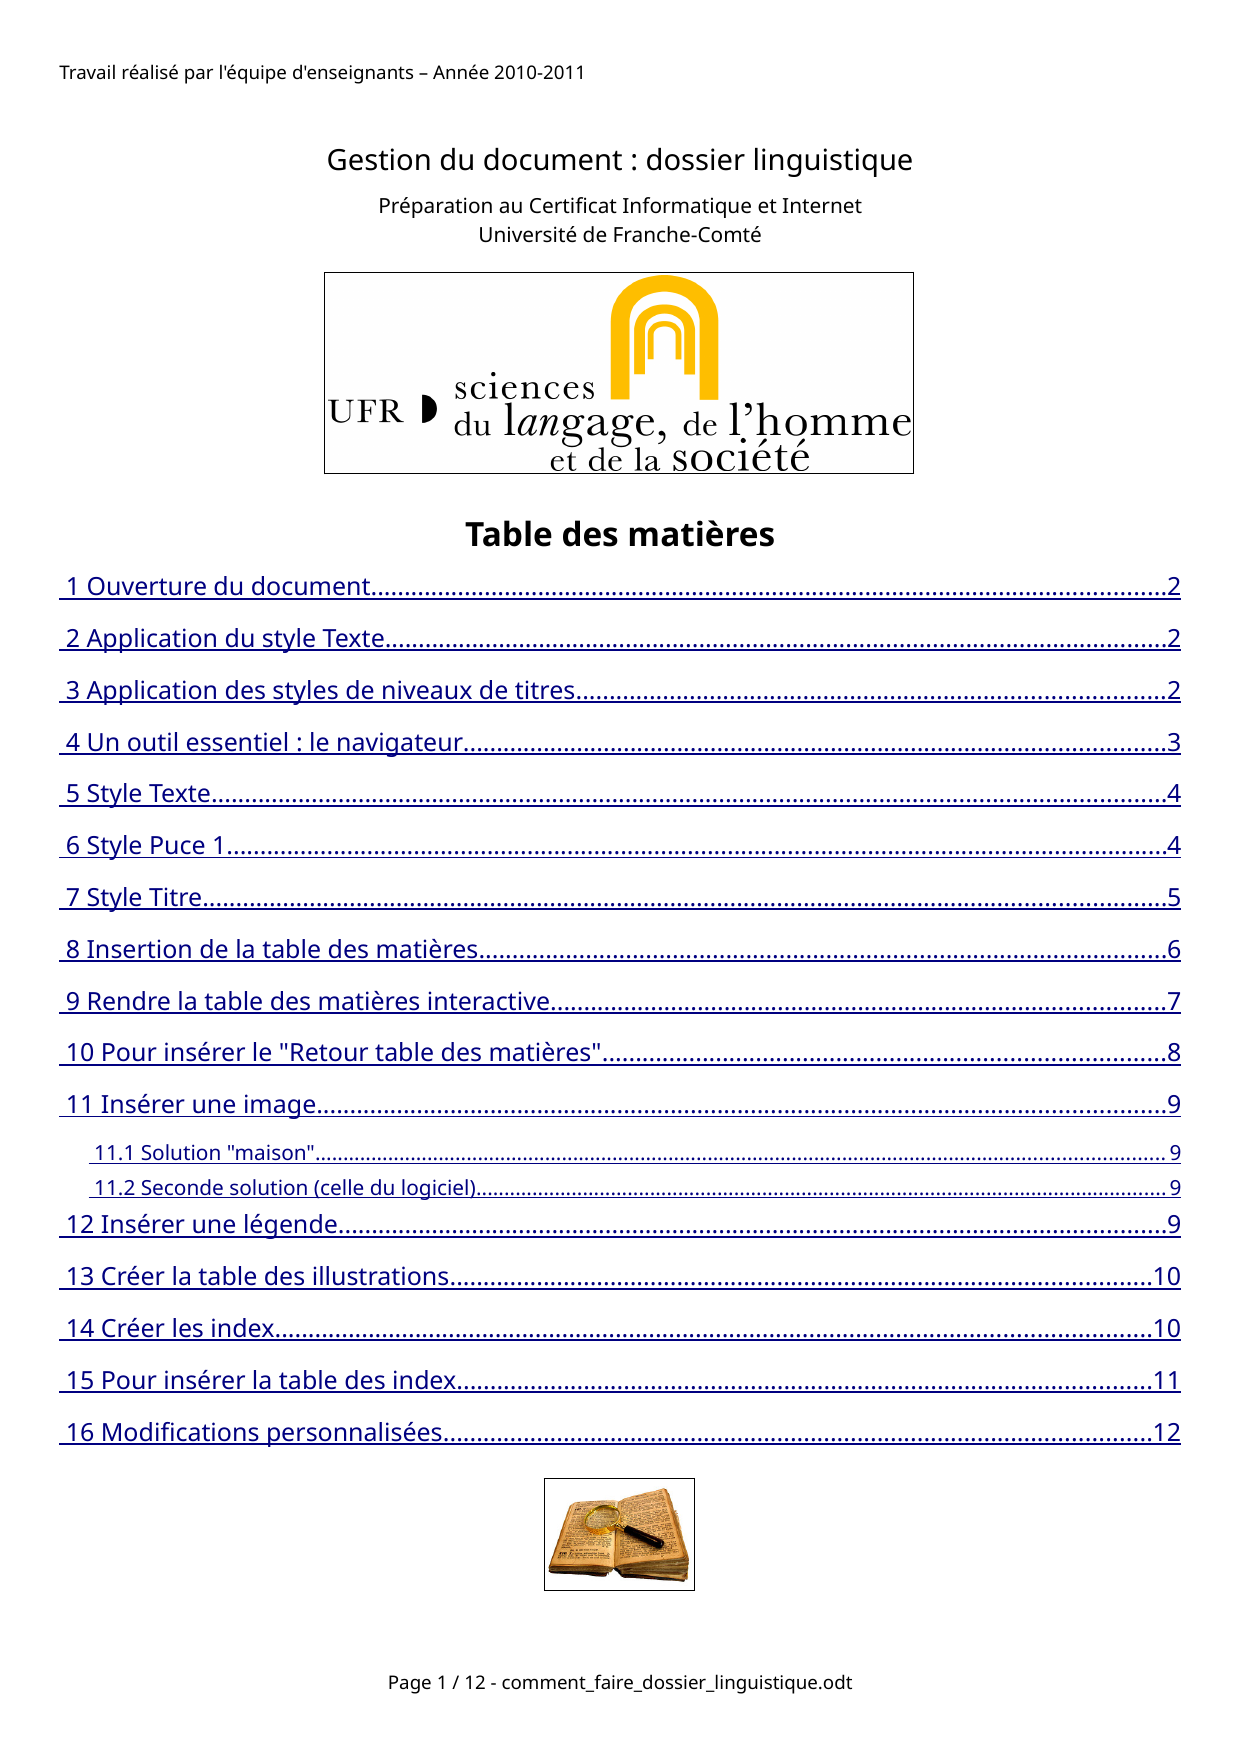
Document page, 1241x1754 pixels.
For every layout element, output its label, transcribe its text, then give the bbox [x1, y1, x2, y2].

text [59, 858, 1181, 862]
text 7 Style Titre 5 [59, 879, 1181, 908]
text 4 Un outil essentiel : le navigateur 3 [59, 724, 1181, 753]
text 12 Insérer une légende 9 [59, 1207, 1181, 1236]
text Préparation au Certificat Informatique et Internet Université de Franche-Comté [59, 191, 1181, 248]
text 10 Pour insérer le "Retour table des matières" 8 [59, 1035, 1181, 1064]
text 13 Créer la table des illustrations 10 [59, 1259, 1181, 1288]
text [59, 651, 1181, 655]
text 14 Créer les index 10 [59, 1311, 1181, 1339]
text 1 Ouverture du document 2 [59, 569, 1181, 598]
text 16 Modifications personnalisées 12 [59, 1414, 1181, 1443]
text [59, 703, 1181, 707]
text 11.1 Solution "maison" 9 [88, 1138, 1181, 1163]
text 15 Pour insérer la table des index 11 [59, 1362, 1181, 1391]
text 9 Rendre la table des matières interactive 7 [59, 983, 1181, 1012]
text [59, 1341, 1181, 1345]
text 3 Application des styles de niveaux de titres 2 [59, 672, 1181, 701]
picture [547, 1481, 692, 1588]
subtitle Table des matières [59, 511, 1181, 556]
text 11 Insérer une image 9 [59, 1087, 1181, 1116]
subtitle Gestion du document : dossier linguistique [59, 139, 1181, 179]
text 6 Style Puce 1 4 [59, 828, 1181, 857]
text 5 Style Texte 4 [59, 776, 1181, 805]
text [59, 1117, 1181, 1121]
picture [328, 275, 911, 471]
text 2 Application du style Texte 2 [59, 621, 1181, 649]
text 11.2 Seconde solution (celle du logiciel) 9 [88, 1173, 1181, 1197]
text [59, 1393, 1181, 1397]
text [59, 910, 1181, 914]
text 8 Insertion de la table des matières 6 [59, 931, 1181, 960]
